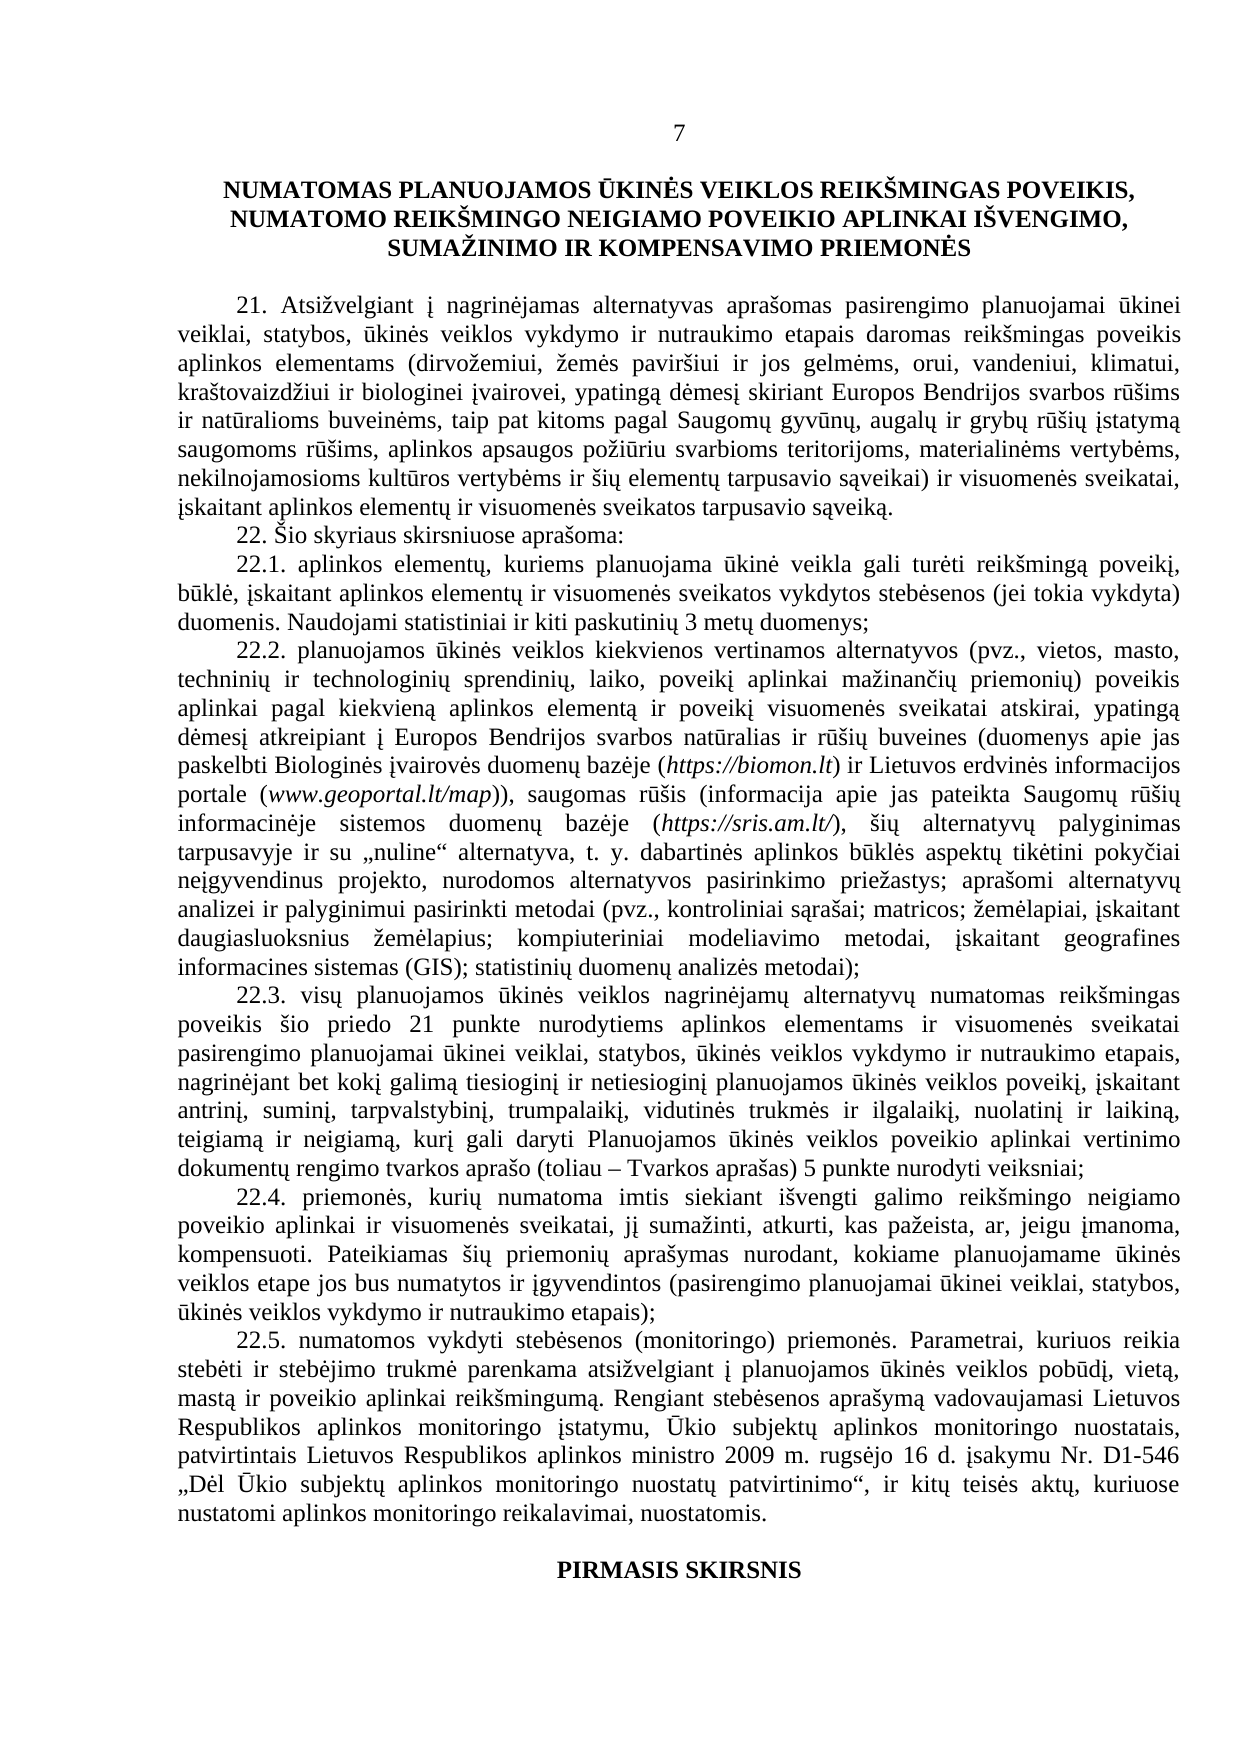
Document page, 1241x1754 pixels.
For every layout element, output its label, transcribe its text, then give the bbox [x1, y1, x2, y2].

text 22.5. numatomos vykdyti stebėsenos (monitoringo) priemonės. Parametrai, kuriuos reikia stebėti ir stebėjimo trukmė parenkama atsižvelgiant į planuojamos ūkinės veiklos pobūdį, vietą, mastą ir poveikio aplinkai reikšmingumą. Rengiant stebėsenos aprašymą vadovaujamasi Lietuvos Respublikos aplinkos monitoringo įstatymu, Ūkio subjektų aplinkos monitoringo nuostatais, patvirtintais Lietuvos Respublikos aplinkos ministro 2009 m. rugsėjo 16 d. įsakymu Nr. D1-546 „Dėl Ūkio subjektų aplinkos monitoringo nuostatų patvirtinimo“, ir kitų teisės aktų, kuriuose nustatomi aplinkos monitoringo reikalavimai, nuostatomis. [177, 1326, 1181, 1527]
text 22.3. visų planuojamos ūkinės veiklos nagrinėjamų alternatyvų numatomas reikšmingas poveikis šio priedo 21 punkte nurodytiems aplinkos elementams ir visuomenės sveikatai pasirengimo planuojamai ūkinei veiklai, statybos, ūkinės veiklos vykdymo ir nutraukimo etapais, nagrinėjant bet kokį galimą tiesioginį ir netiesioginį planuojamos ūkinės veiklos poveikį, įskaitant antrinį, suminį, tarpvalstybinį, trumpalaikį, vidutinės trukmės ir ilgalaikį, nuolatinį ir laikiną, teigiamą ir neigiamą, kurį gali daryti Planuojamos ūkinės veiklos poveikio aplinkai vertinimo dokumentų rengimo tvarkos aprašo (toliau – Tvarkos aprašas) 5 punkte nurodyti veiksniai; [177, 981, 1181, 1182]
text PIRMASIS SKIRSNIS [177, 1556, 1181, 1584]
text 22.1. aplinkos elementų, kuriems planuojama ūkinė veikla gali turėti reikšmingą poveikį, būklė, įskaitant aplinkos elementų ir visuomenės sveikatos vykdytos stebėsenos (jei tokia vykdyta) duomenis. Naudojami statistiniai ir kiti paskutinių 3 metų duomenys; [177, 549, 1181, 636]
text 21. Atsižvelgiant į nagrinėjamas alternatyvas aprašomas pasirengimo planuojamai ūkinei veiklai, statybos, ūkinės veiklos vykdymo ir nutraukimo etapais daromas reikšmingas poveikis aplinkos elementams (dirvožemiui, žemės paviršiui ir jos gelmėms, orui, vandeniui, klimatui, kraštovaizdžiui ir biologinei įvairovei, ypatingą dėmesį skiriant Europos Bendrijos svarbos rūšims ir natūralioms buveinėms, taip pat kitoms pagal Saugomų gyvūnų, augalų ir grybų rūšių įstatymą saugomoms rūšims, aplinkos apsaugos požiūriu svarbioms teritorijoms, materialinėms vertybėms, nekilnojamosioms kultūros vertybėms ir šių elementų tarpusavio sąveikai) ir visuomenės sveikatai, įskaitant aplinkos elementų ir visuomenės sveikatos tarpusavio sąveiką. [177, 291, 1181, 521]
text NUMATOMAS PLANUOJAMOS ŪKINĖS VEIKLOS REIKŠMINGAS POVEIKIS, NUMATOMO REIKŠMINGO NEIGIAMO POVEIKIO APLINKAI IŠVENGIMO, SUMAŽINIMO IR KOMPENSAVIMO PRIEMONĖS [177, 176, 1181, 262]
text 22.2. planuojamos ūkinės veiklos kiekvienos vertinamos alternatyvos (pvz., vietos, masto, techninių ir technologinių sprendinių, laiko, poveikį aplinkai mažinančių priemonių) poveikis aplinkai pagal kiekvieną aplinkos elementą ir poveikį visuomenės sveikatai atskirai, ypatingą dėmesį atkreipiant į Europos Bendrijos svarbos natūralias ir rūšių buveines (duomenys apie jas paskelbti Biologinės įvairovės duomenų bazėje (https://biomon.lt) ir Lietuvos erdvinės informacijos portale (www.geoportal.lt/map)), saugomas rūšis (informacija apie jas pateikta Saugomų rūšių informacinėje sistemos duomenų bazėje (https://sris.am.lt/), šių alternatyvų palyginimas tarpusavyje ir su „nuline“ alternatyva, t. y. dabartinės aplinkos būklės aspektų tikėtini pokyčiai neįgyvendinus projekto, nurodomos alternatyvos pasirinkimo priežastys; aprašomi alternatyvų analizei ir palyginimui pasirinkti metodai (pvz., kontroliniai sąrašai; matricos; žemėlapiai, įskaitant daugiasluoksnius žemėlapius; kompiuteriniai modeliavimo metodai, įskaitant geografines informacines sistemas (GIS); statistinių duomenų analizės metodai); [177, 636, 1181, 981]
text 22.4. priemonės, kurių numatoma imtis siekiant išvengti galimo reikšmingo neigiamo poveikio aplinkai ir visuomenės sveikatai, jį sumažinti, atkurti, kas pažeista, ar, jeigu įmanoma, kompensuoti. Pateikiamas šių priemonių aprašymas nurodant, kokiame planuojamame ūkinės veiklos etape jos bus numatytos ir įgyvendintos (pasirengimo planuojamai ūkinei veiklai, statybos, ūkinės veiklos vykdymo ir nutraukimo etapais); [177, 1182, 1181, 1326]
text 22. Šio skyriaus skirsniuose aprašoma: [177, 521, 1181, 549]
